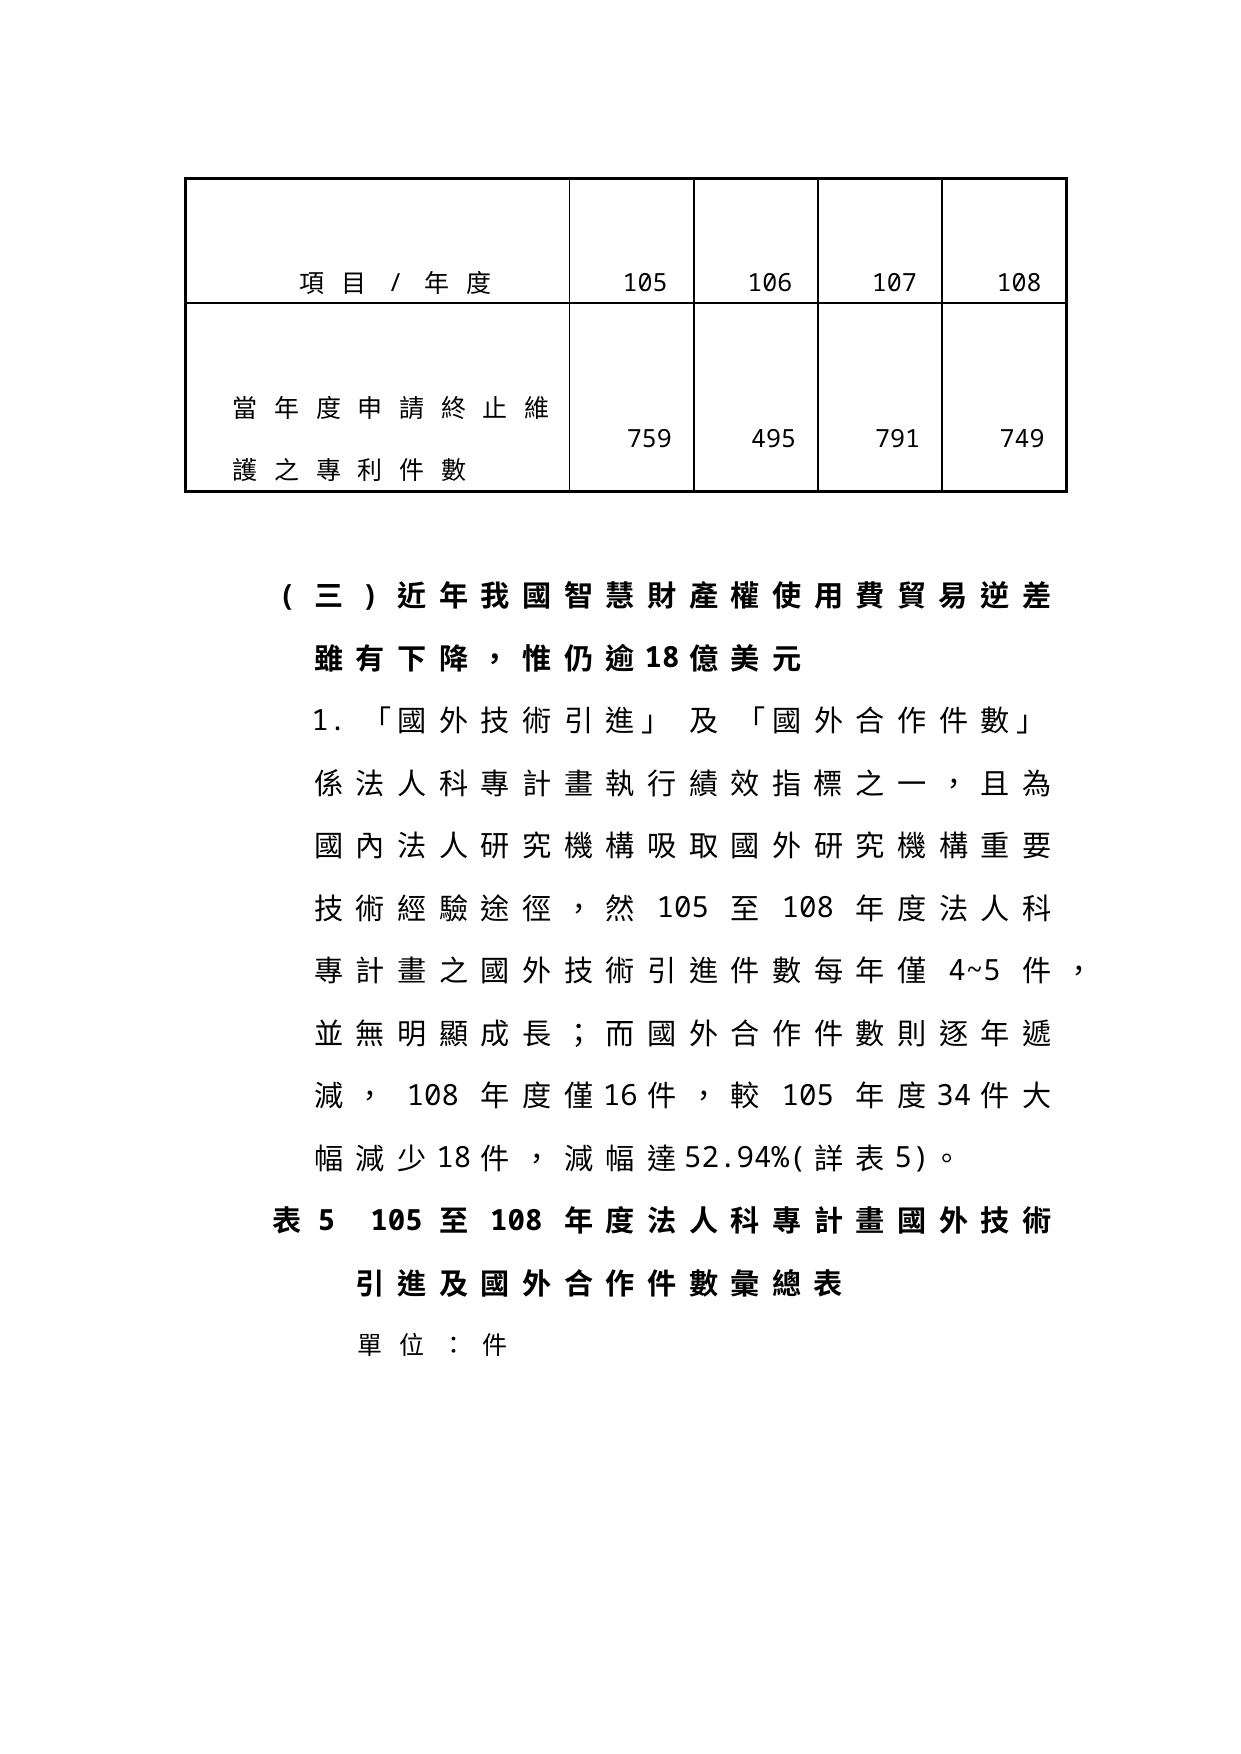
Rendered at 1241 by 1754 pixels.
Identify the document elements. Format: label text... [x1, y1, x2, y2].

table_header 項目/年度 [187, 180, 569, 302]
table_header 105 [570, 180, 693, 302]
text (三)近年我國智慧財產權使用費貿易逆差雖有下降，惟仍逾18億美元 [242, 552, 1058, 677]
table_cell 495 [695, 304, 817, 490]
table_cell 791 [819, 304, 941, 490]
table_cell 759 [570, 304, 693, 490]
table_cell 當年度申請終止維護之專利件數 [187, 304, 569, 490]
table_header 108 [943, 180, 1065, 302]
table_header 107 [819, 180, 941, 302]
table_cell 749 [943, 304, 1065, 490]
text 表5 105至108年度法人科專計畫國外技術引進及國外合作件數彙總表 單位：件 [242, 1177, 1058, 1365]
text 1.「國外技術引進」及「國外合作件數」係法人科專計畫執行績效指標之一，且為國內法人研究機構吸取國外研究機構重要技術經驗途徑，然105至108年度法人科專計畫之國外技術引進件數每年僅4~5件，並無明顯成長；而國外合作件數則逐年遞減，108年度僅16件，較105年度34件大幅減少18件，減幅達52.94%(詳表5)。 [271, 677, 1058, 1177]
table_header 106 [695, 180, 817, 302]
